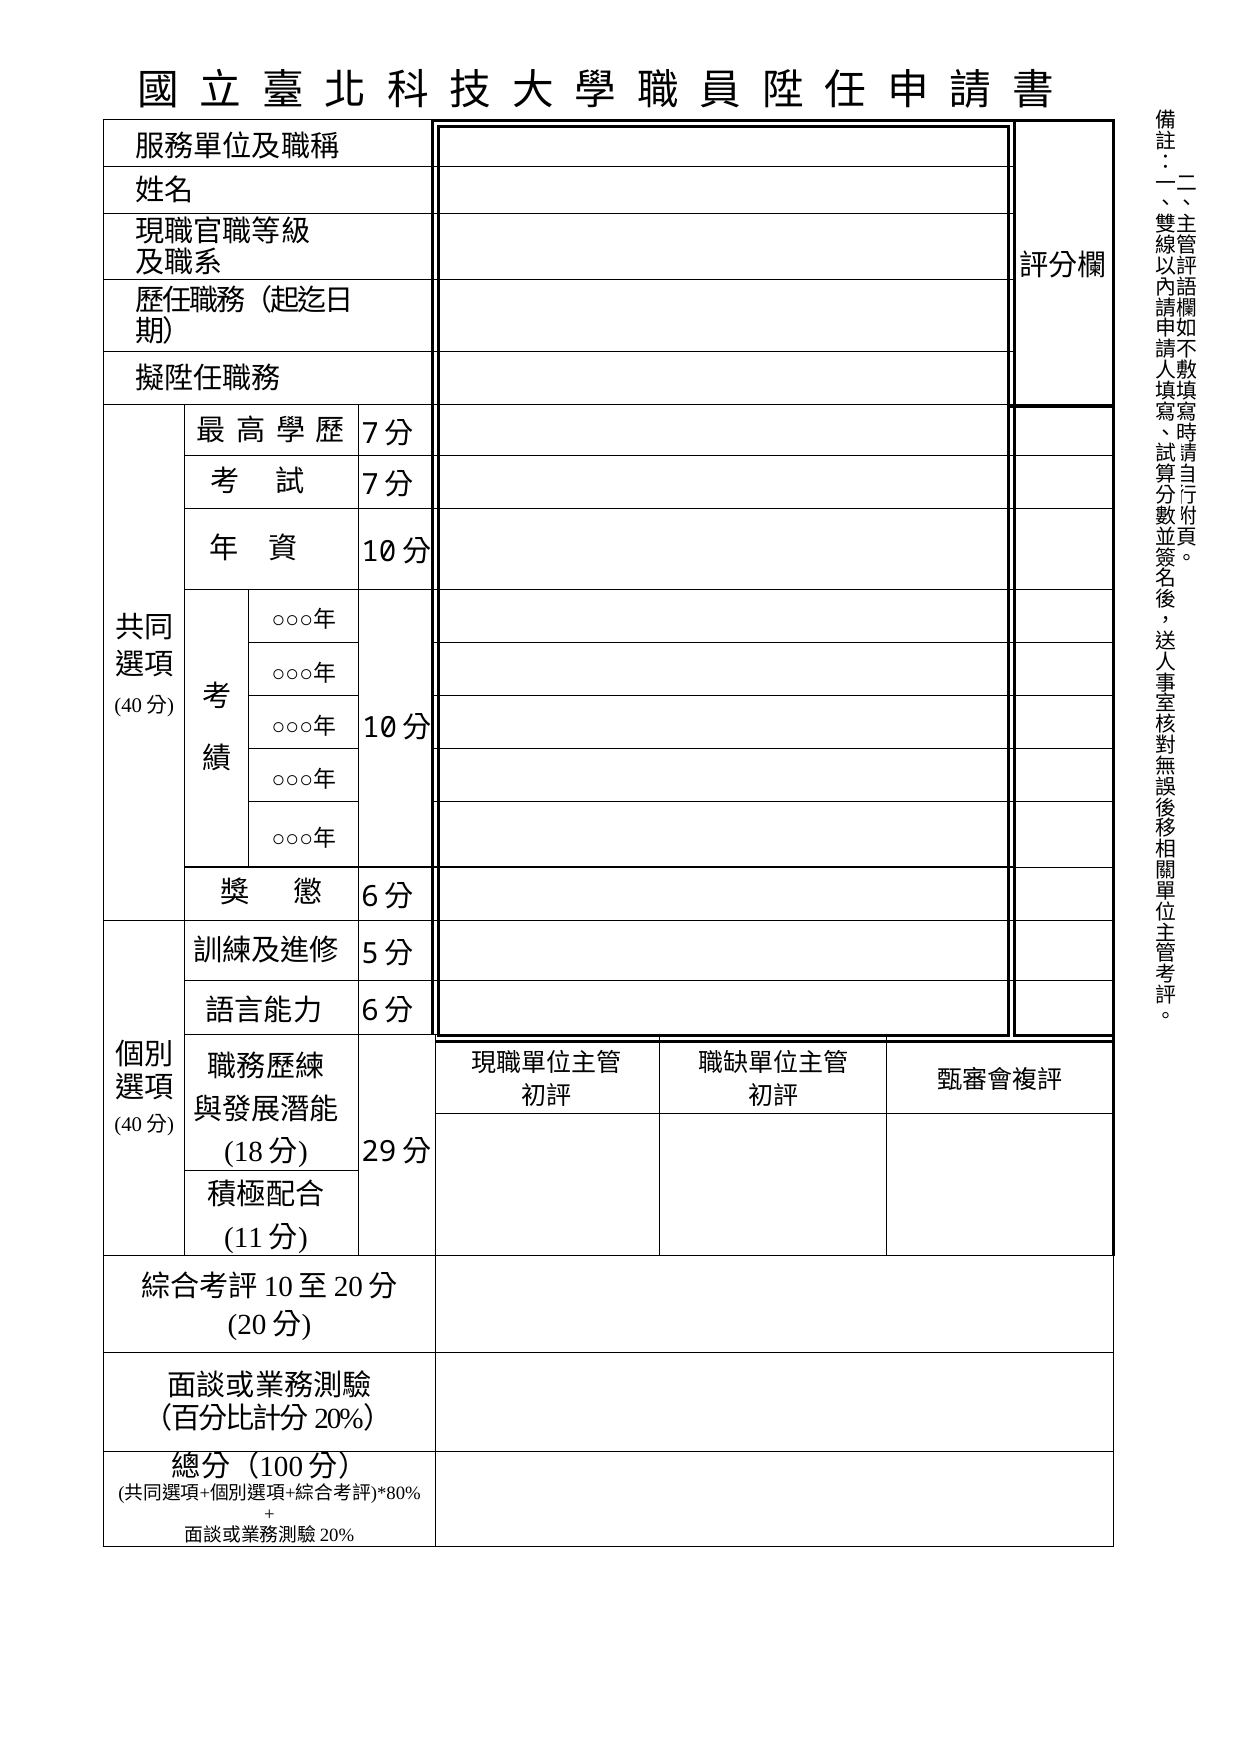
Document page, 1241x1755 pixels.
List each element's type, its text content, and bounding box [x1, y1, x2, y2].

table_header 評分欄 [1016, 122, 1112, 404]
table_cell [1016, 868, 1112, 919]
table_header [440, 128, 1007, 166]
table_cell 職務歷練 與發展潛能 (18分) [185, 1035, 358, 1170]
table_cell 現職單位主管 初評 [436, 1043, 659, 1113]
table_cell 綜合考評10至20分 (20分) [104, 1256, 435, 1352]
table_cell 語言能力 [185, 981, 358, 1033]
table_cell 10分 [359, 590, 431, 866]
table_cell 面談或業務測驗 （百分比計分20%） [104, 1353, 435, 1451]
table_cell 總分（100分） (共同選項+個別選項+綜合考評)*80% + 面談或業務測驗20% [104, 1452, 435, 1546]
table_cell 甄審會複評 [887, 1043, 1112, 1113]
table_cell 7分 [359, 456, 431, 508]
table_cell [440, 509, 1007, 589]
table_cell [1016, 921, 1112, 980]
table_cell [1016, 749, 1112, 801]
table_cell 共同選項 (40分) [104, 405, 184, 919]
table_cell [440, 749, 1007, 801]
table_cell ○○○年 [249, 696, 358, 748]
table_cell [1016, 981, 1112, 1033]
table_cell ○○○年 [249, 802, 358, 866]
table_cell ○○○年 [249, 590, 358, 642]
table_cell 歷任職務（起迄日期） [104, 280, 431, 351]
table_cell [1016, 643, 1112, 695]
table_cell [887, 1114, 1112, 1255]
table_cell [436, 1114, 659, 1255]
table_cell 職缺單位主管 初評 [660, 1043, 886, 1113]
text [1129, 94, 1202, 1064]
table_cell [436, 1035, 659, 1040]
table_cell [1016, 590, 1112, 642]
table_cell [440, 921, 1007, 980]
table_header [435, 122, 1012, 166]
table_cell 6分 [359, 868, 431, 919]
table_cell ○○○年 [249, 749, 358, 801]
table_cell [440, 214, 1007, 279]
table_cell [887, 1034, 1112, 1040]
table_cell [436, 1353, 1113, 1451]
table_cell [436, 1256, 1113, 1352]
table_cell [440, 456, 1007, 508]
table_cell [660, 1114, 886, 1255]
table_cell [1016, 696, 1112, 748]
table_cell [440, 868, 1007, 919]
table_cell [440, 405, 1007, 455]
table_cell 5分 [359, 921, 431, 980]
table_cell [440, 696, 1007, 748]
table_cell 10分 [359, 509, 431, 589]
table_header 服務單位及職稱 [104, 120, 431, 166]
table_cell 姓名 [104, 167, 431, 213]
table_cell [1016, 408, 1112, 455]
table_cell [440, 981, 1007, 1033]
table_cell [440, 590, 1007, 642]
table_cell 6分 [359, 981, 431, 1033]
table_cell 最 高 學 歷 [185, 405, 358, 455]
table_cell 擬陞任職務 [104, 352, 431, 404]
table_cell [440, 280, 1007, 351]
table_cell 積極配合 (11分) [185, 1171, 358, 1255]
text 備註：一、雙線以內請申請人填寫、試算分數並簽名後，送人事室核對無誤後移相關單位主管考評。 [1152, 109, 1173, 1049]
table_cell ○○○年 [249, 643, 358, 695]
text 國 立 臺 北 科 技 大 學 職 員 陞 任 申 請 書 [129, 71, 1061, 112]
table_cell [1016, 802, 1112, 866]
table_cell 29分 [359, 1035, 435, 1255]
table_cell 年 資 [185, 509, 358, 589]
table_cell 7分 [359, 405, 431, 455]
table_cell [440, 802, 1007, 866]
table_cell 訓練及進修 [185, 921, 358, 980]
table_cell 考 績 [185, 590, 248, 866]
table_cell 現職官職等級 及職系 [104, 214, 431, 279]
table_cell 個別選項(40分) [104, 921, 184, 1255]
table_cell [436, 1452, 1113, 1546]
table_cell [440, 643, 1007, 695]
table_cell [440, 352, 1007, 404]
table_cell 獎 懲 [185, 868, 358, 919]
table_cell 考 試 [185, 456, 358, 508]
table_cell [1016, 509, 1112, 589]
table_cell [440, 167, 1007, 213]
text 二、主管評語欄如不敷填寫時請自行附頁。 [1173, 109, 1194, 1049]
table_cell [1016, 456, 1112, 508]
